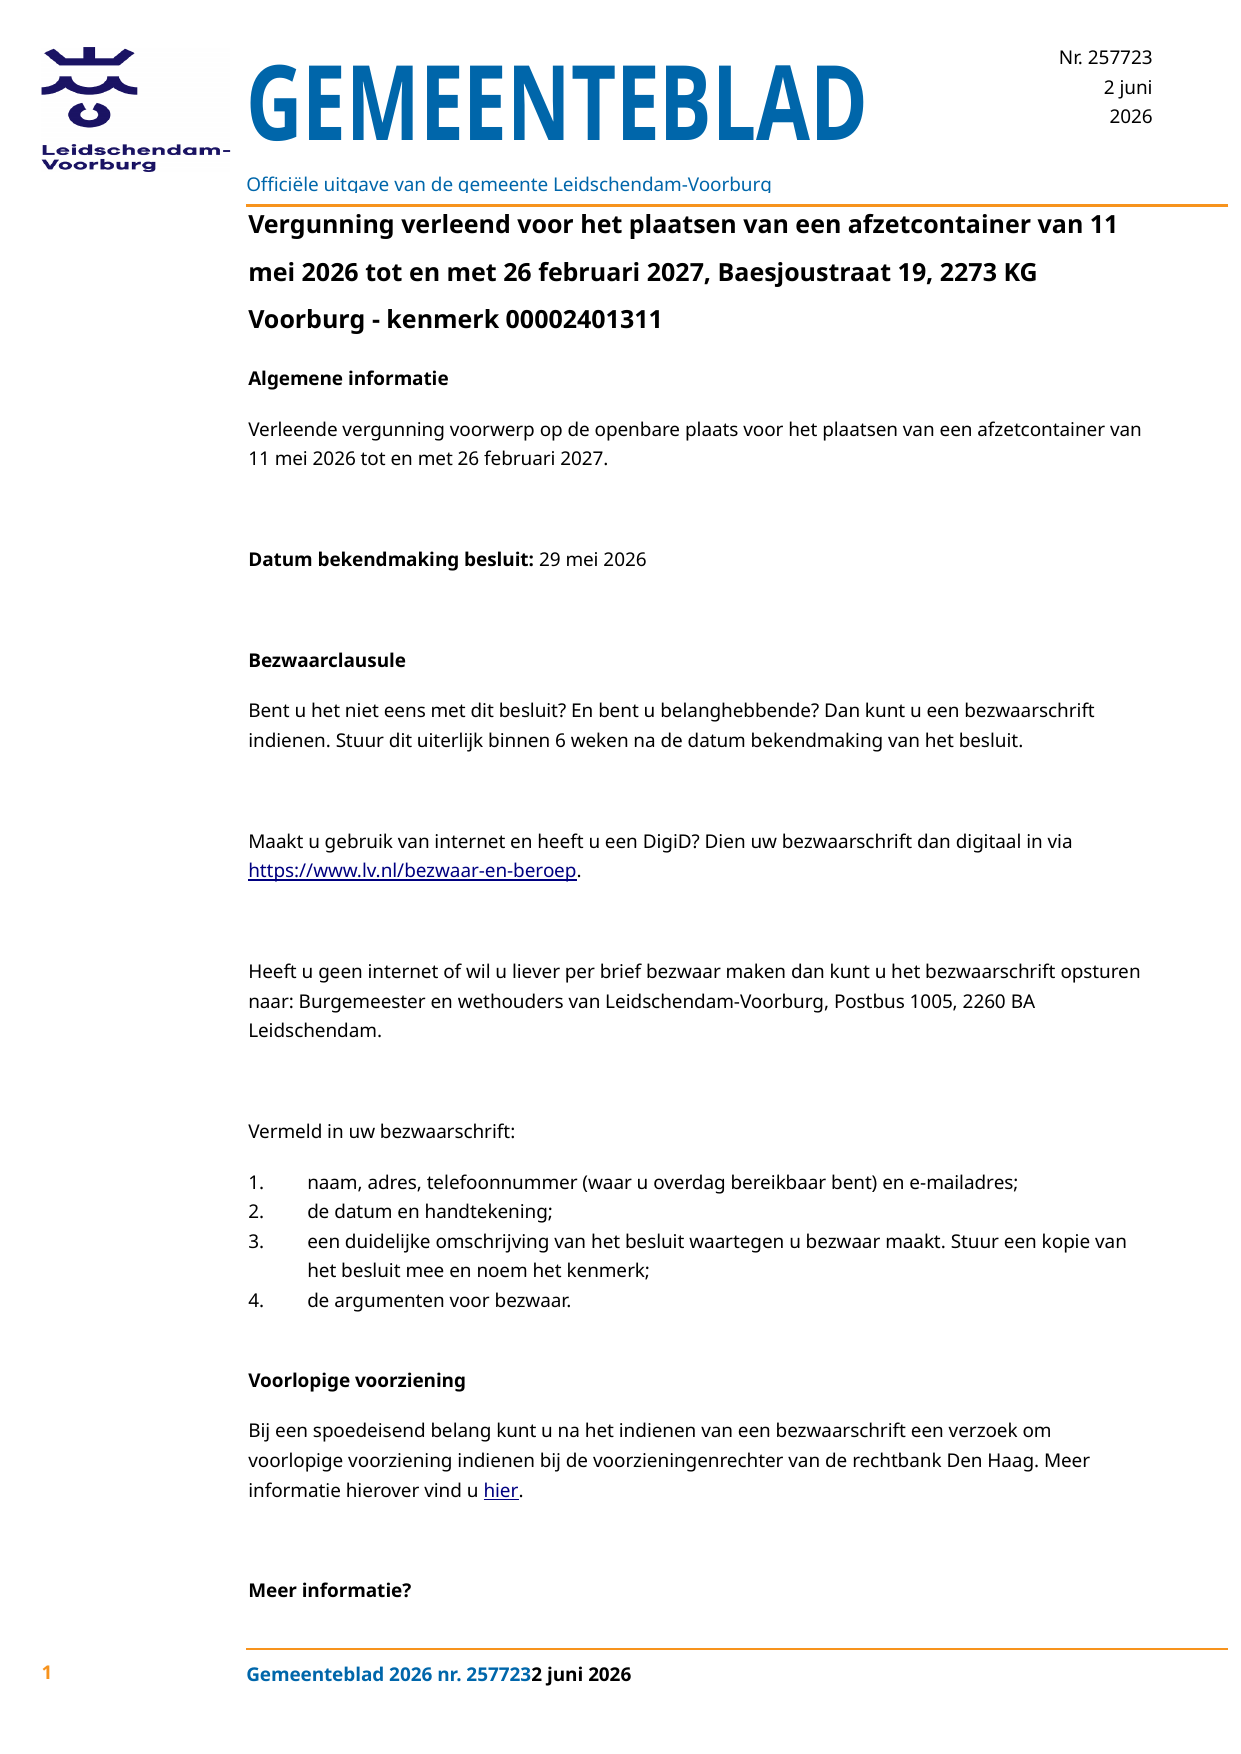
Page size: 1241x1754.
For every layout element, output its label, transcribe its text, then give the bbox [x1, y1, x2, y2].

text Algemene informatie [248, 366, 1152, 391]
list de datum en handtekening; [248, 1198, 1152, 1224]
picture [41, 47, 231, 172]
text Bent u het niet eens met dit besluit? En bent u belanghebbende? Dan kunt u een bezwaarschrift indienen. Stuur dit uiterlijk binnen 6 weken na de datum bekendmaking van het besluit. [248, 698, 1152, 753]
text Datum bekendmaking besluit: 29 mei 2026 [248, 546, 1152, 572]
text Meer informatie? [248, 1578, 1152, 1603]
text Maakt u gebruik van internet en heeft u een DigiD? Dien uw bezwaarschrift dan digitaal in via https://www.lv.nl/bezwaar-en-beroep. [248, 828, 1152, 883]
list de argumenten voor bezwaar. [248, 1287, 1152, 1313]
text Verleende vergunning voorwerp op de openbare plaats voor het plaatsen van een afzetcontainer van 11 mei 2026 tot en met 26 februari 2027. [248, 416, 1152, 471]
list naam, adres, telefoonnummer (waar u overdag bereikbaar bent) en e-mailadres; [248, 1169, 1152, 1194]
text Heeft u geen internet of wil u liever per brief bezwaar maken dan kunt u het bezwaarschrift opsturen naar: Burgemeester en wethouders van Leidschendam-Voorburg, Postbus 1005, 2260 BA Leidschendam. [248, 958, 1152, 1043]
text Vermeld in uw bezwaarschrift: [248, 1118, 1152, 1144]
list een duidelijke omschrijving van het besluit waartegen u bezwaar maakt. Stuur een kopie van het besluit mee en noem het kenmerk; [248, 1228, 1152, 1283]
text Vergunning verleend voor het plaatsen van een afzetcontainer van 11 mei 2026 tot en met 26 februari 2027, Baesjoustraat 19, 2273 KG Voorburg - kenmerk 00002401311 [248, 207, 1152, 336]
text Bij een spoedeisend belang kunt u na het indienen van een bezwaarschrift een verzoek om voorlopige voorziening indienen bij de voorzieningenrechter van de rechtbank Den Haag. Meer informatie hierover vind u hier. [248, 1418, 1152, 1502]
text Voorlopige voorziening [248, 1367, 1152, 1393]
text Bezwaarclausule [248, 647, 1152, 673]
